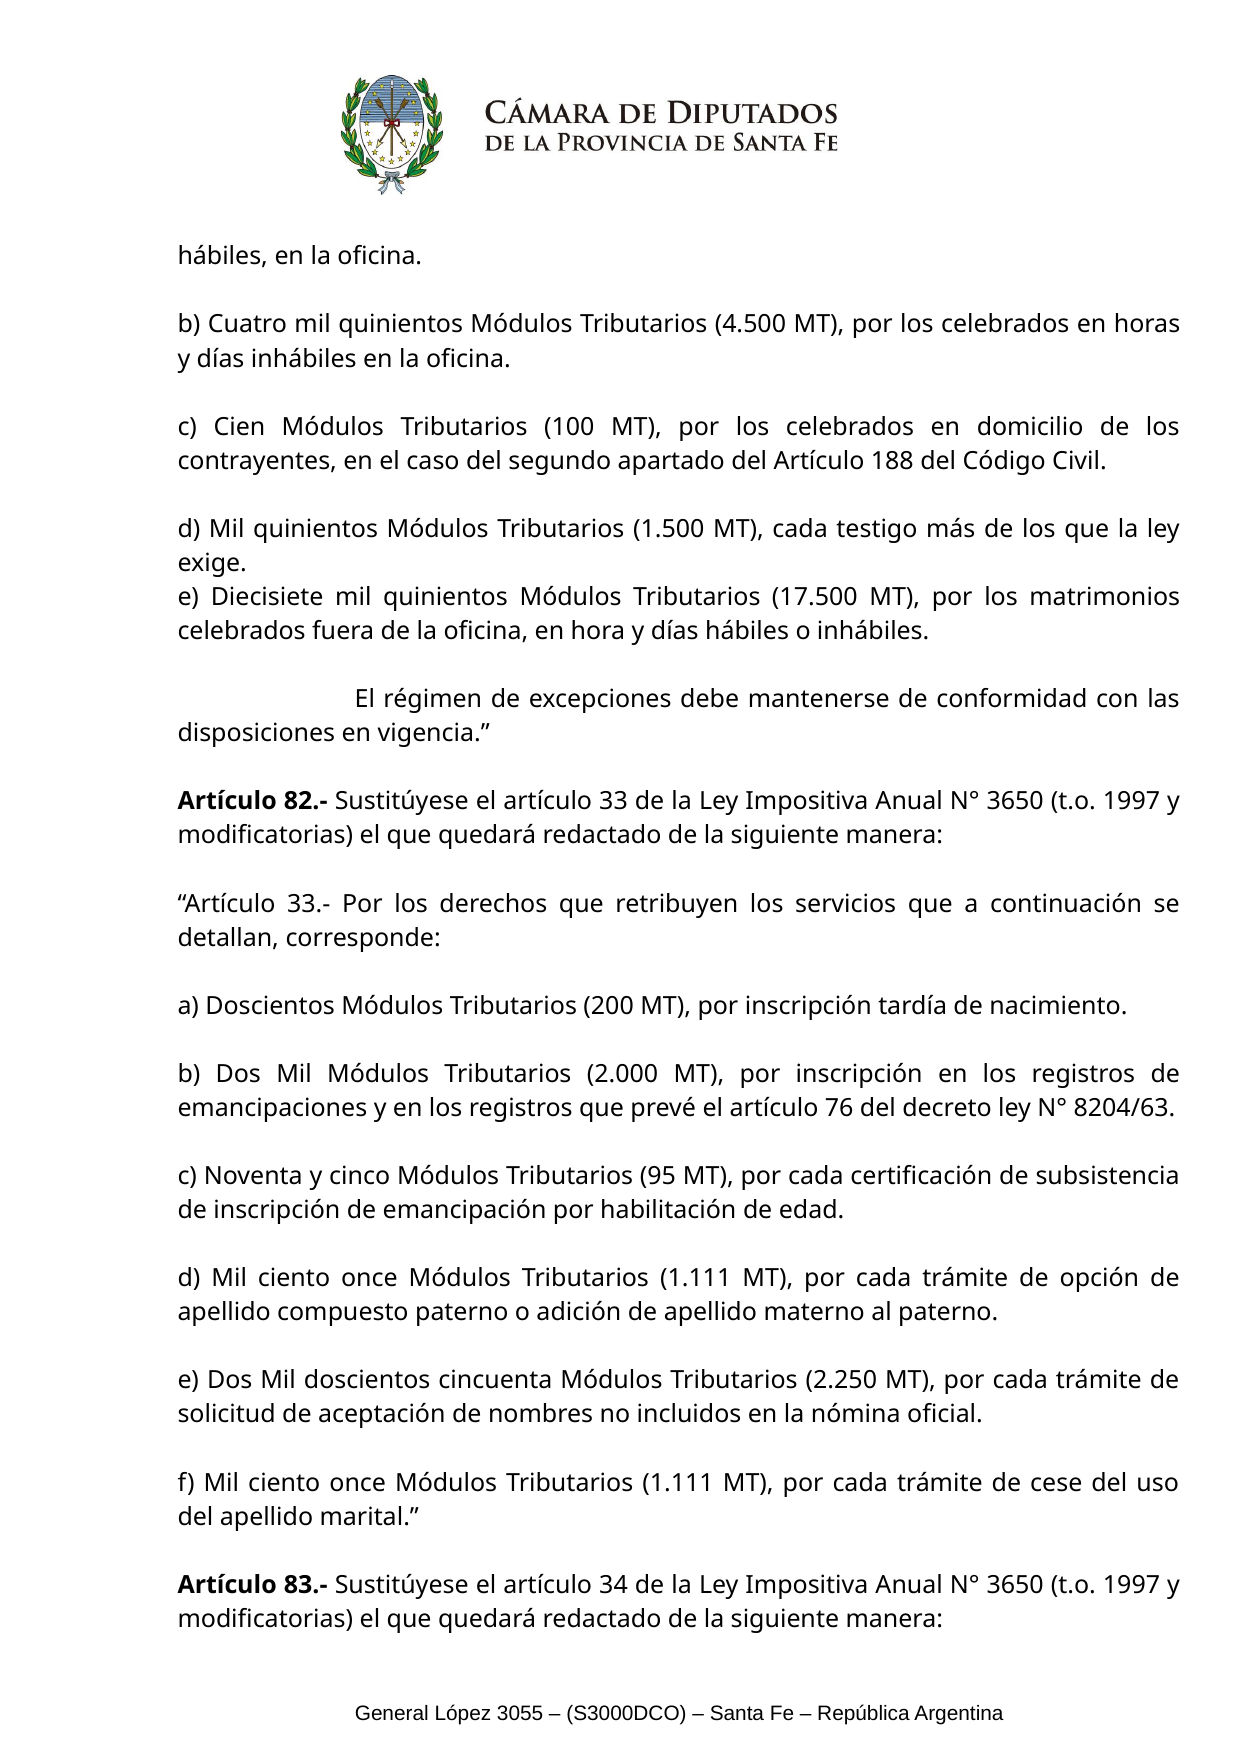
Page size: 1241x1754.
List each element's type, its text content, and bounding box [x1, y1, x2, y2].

text c) Noventa y cinco Módulos Tributarios (95 MT), por cada certificación de subsistencia de inscripción de emancipación por habilitación de edad. [177, 1158, 1181, 1226]
text d) Mil quinientos Módulos Tributarios (1.500 MT), cada testigo más de los que la ley exige. [177, 511, 1181, 579]
text e) Dos Mil doscientos cincuenta Módulos Tributarios (2.250 MT), por cada trámite de solicitud de aceptación de nombres no incluidos en la nómina oficial. [177, 1362, 1181, 1430]
text e) Diecisiete mil quinientos Módulos Tributarios (17.500 MT), por los matrimonios celebrados fuera de la oficina, en hora y días hábiles o inhábiles. [177, 579, 1181, 647]
text a) Doscientos Módulos Tributarios (200 MT), por inscripción tardía de nacimiento. [177, 987, 1181, 1021]
text f) Mil ciento once Módulos Tributarios (1.111 MT), por cada trámite de cese del uso del apellido marital.” [177, 1464, 1181, 1532]
text “Artículo 33.- Por los derechos que retribuyen los servicios que a continuación se detallan, corresponde: [177, 885, 1181, 953]
text d) Mil ciento once Módulos Tributarios (1.111 MT), por cada trámite de opción de apellido compuesto paterno o adición de apellido materno al paterno. [177, 1260, 1181, 1328]
text hábiles, en la oficina. [177, 238, 1181, 272]
text El régimen de excepciones debe mantenerse de conformidad con las disposiciones en vigencia.” [177, 681, 1181, 749]
text Artículo 83.- Sustitúyese el artículo 34 de la Ley Impositiva Anual N° 3650 (t.o. 1997 y modificatorias) el que quedará redactado de la siguiente manera: [177, 1566, 1181, 1634]
picture [340, 75, 838, 199]
text c) Cien Módulos Tributarios (100 MT), por los celebrados en domicilio de los contrayentes, en el caso del segundo apartado del Artículo 188 del Código Civil. [177, 408, 1181, 476]
text Artículo 82.- Sustitúyese el artículo 33 de la Ley Impositiva Anual N° 3650 (t.o. 1997 y modificatorias) el que quedará redactado de la siguiente manera: [177, 783, 1181, 851]
text b) Cuatro mil quinientos Módulos Tributarios (4.500 MT), por los celebrados en horas y días inhábiles en la oficina. [177, 306, 1181, 374]
text b) Dos Mil Módulos Tributarios (2.000 MT), por inscripción en los registros de emancipaciones y en los registros que prevé el artículo 76 del decreto ley N° 8204/63. [177, 1056, 1181, 1124]
